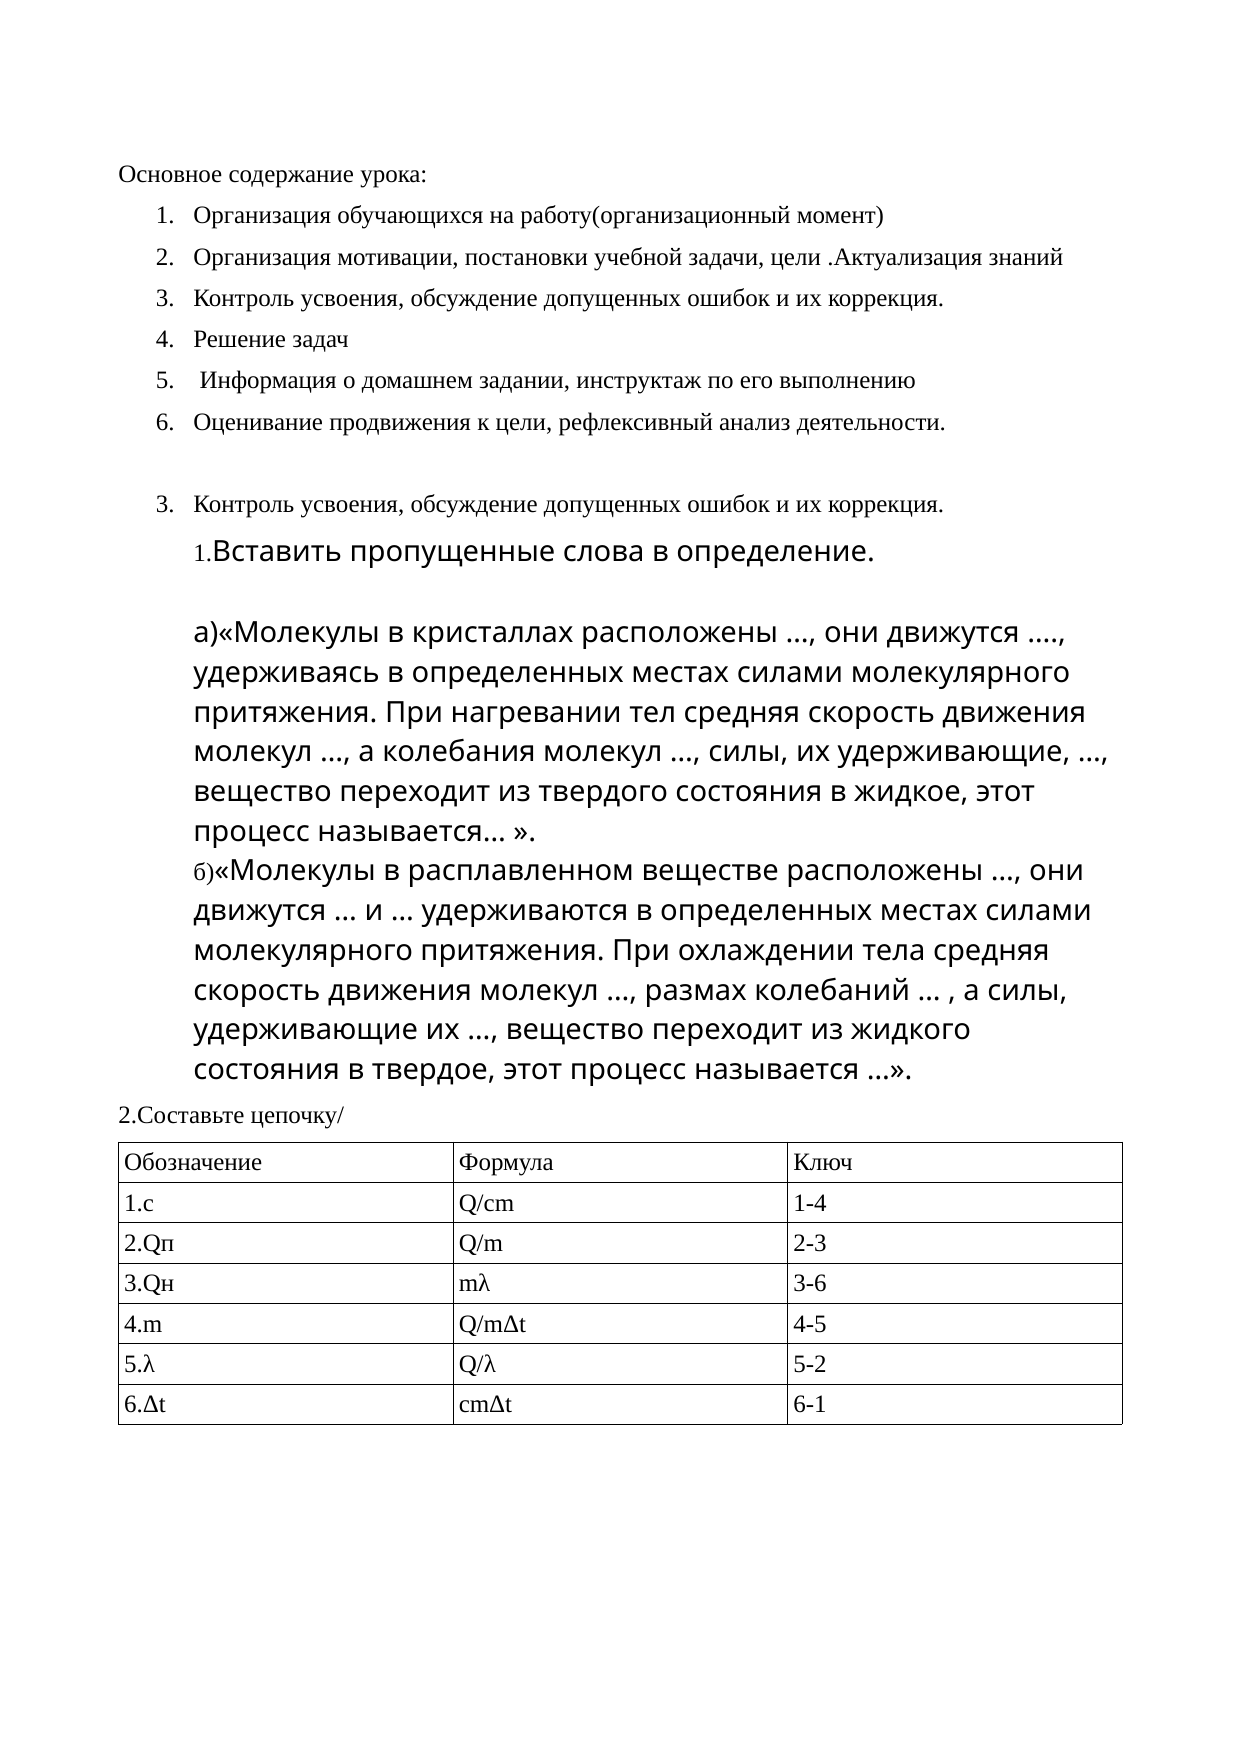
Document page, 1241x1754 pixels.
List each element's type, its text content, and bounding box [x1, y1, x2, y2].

list Информация о домашнем задании, инструктаж по его выполнению [156, 366, 1122, 394]
table_cell 6-1 [788, 1385, 1122, 1424]
table_cell Q/mΔt [454, 1304, 787, 1343]
table_cell 6.Δt [119, 1385, 453, 1424]
table_cell 3-6 [788, 1264, 1122, 1303]
table_cell 1-4 [788, 1183, 1122, 1222]
list Оценивание продвижения к цели, рефлексивный анализ деятельности. [156, 407, 1122, 436]
text Основное содержание урока: [118, 159, 1122, 188]
list Решение задач [156, 324, 1122, 353]
table_header Ключ [788, 1143, 1122, 1182]
table_cell 4.m [119, 1304, 453, 1343]
list а)«Молекулы в кристаллах расположены …, они движутся …., удерживаясь в определенных местах силами молекулярного притяжения. При нагревании тел средняя скорость движения молекул …, а колебания молекул …, силы, их удерживающие, …, вещество переходит из твердого состояния в жидкое, этот процесс называется… ». б)«Молекулы в расплавленном веществе расположены …, они движутся … и … удерживаются в определенных местах силами молекулярного притяжения. При охлаждении тела средняя скорость движения молекул …, размах колебаний … , а силы, удерживающие их …, вещество переходит из жидкого состояния в твердое, этот процесс называется …». [156, 612, 1122, 1088]
table_cell 3.Qн [119, 1264, 453, 1303]
table_cell Q/λ [454, 1344, 787, 1383]
table_cell 1.c [119, 1183, 453, 1222]
table_cell 4-5 [788, 1304, 1122, 1343]
list 1.Вставить пропущенные слова в определение. [156, 531, 1122, 599]
table_cell cmΔt [454, 1385, 787, 1424]
table_header Обозначение [119, 1143, 453, 1182]
table_header Формула [454, 1143, 787, 1182]
table_cell 2-3 [788, 1223, 1122, 1262]
list Организация обучающихся на работу(организационный момент) [156, 201, 1122, 229]
table_cell Q/cm [454, 1183, 787, 1222]
list Контроль усвоения, обсуждение допущенных ошибок и их коррекция. [156, 489, 1122, 518]
table_cell Q/m [454, 1223, 787, 1262]
table_cell 5.λ [119, 1344, 453, 1383]
table_cell 5-2 [788, 1344, 1122, 1383]
table_cell 2.Qп [119, 1223, 453, 1262]
text 3. Контроль усвоения, обсуждение допущенных ошибок и их коррекция. [118, 283, 1122, 312]
list Организация мотивации, постановки учебной задачи, цели .Актуализация знаний [156, 242, 1122, 271]
table_cell mλ [454, 1264, 787, 1303]
text 2.Составьте цепочку/ [118, 1100, 1122, 1129]
